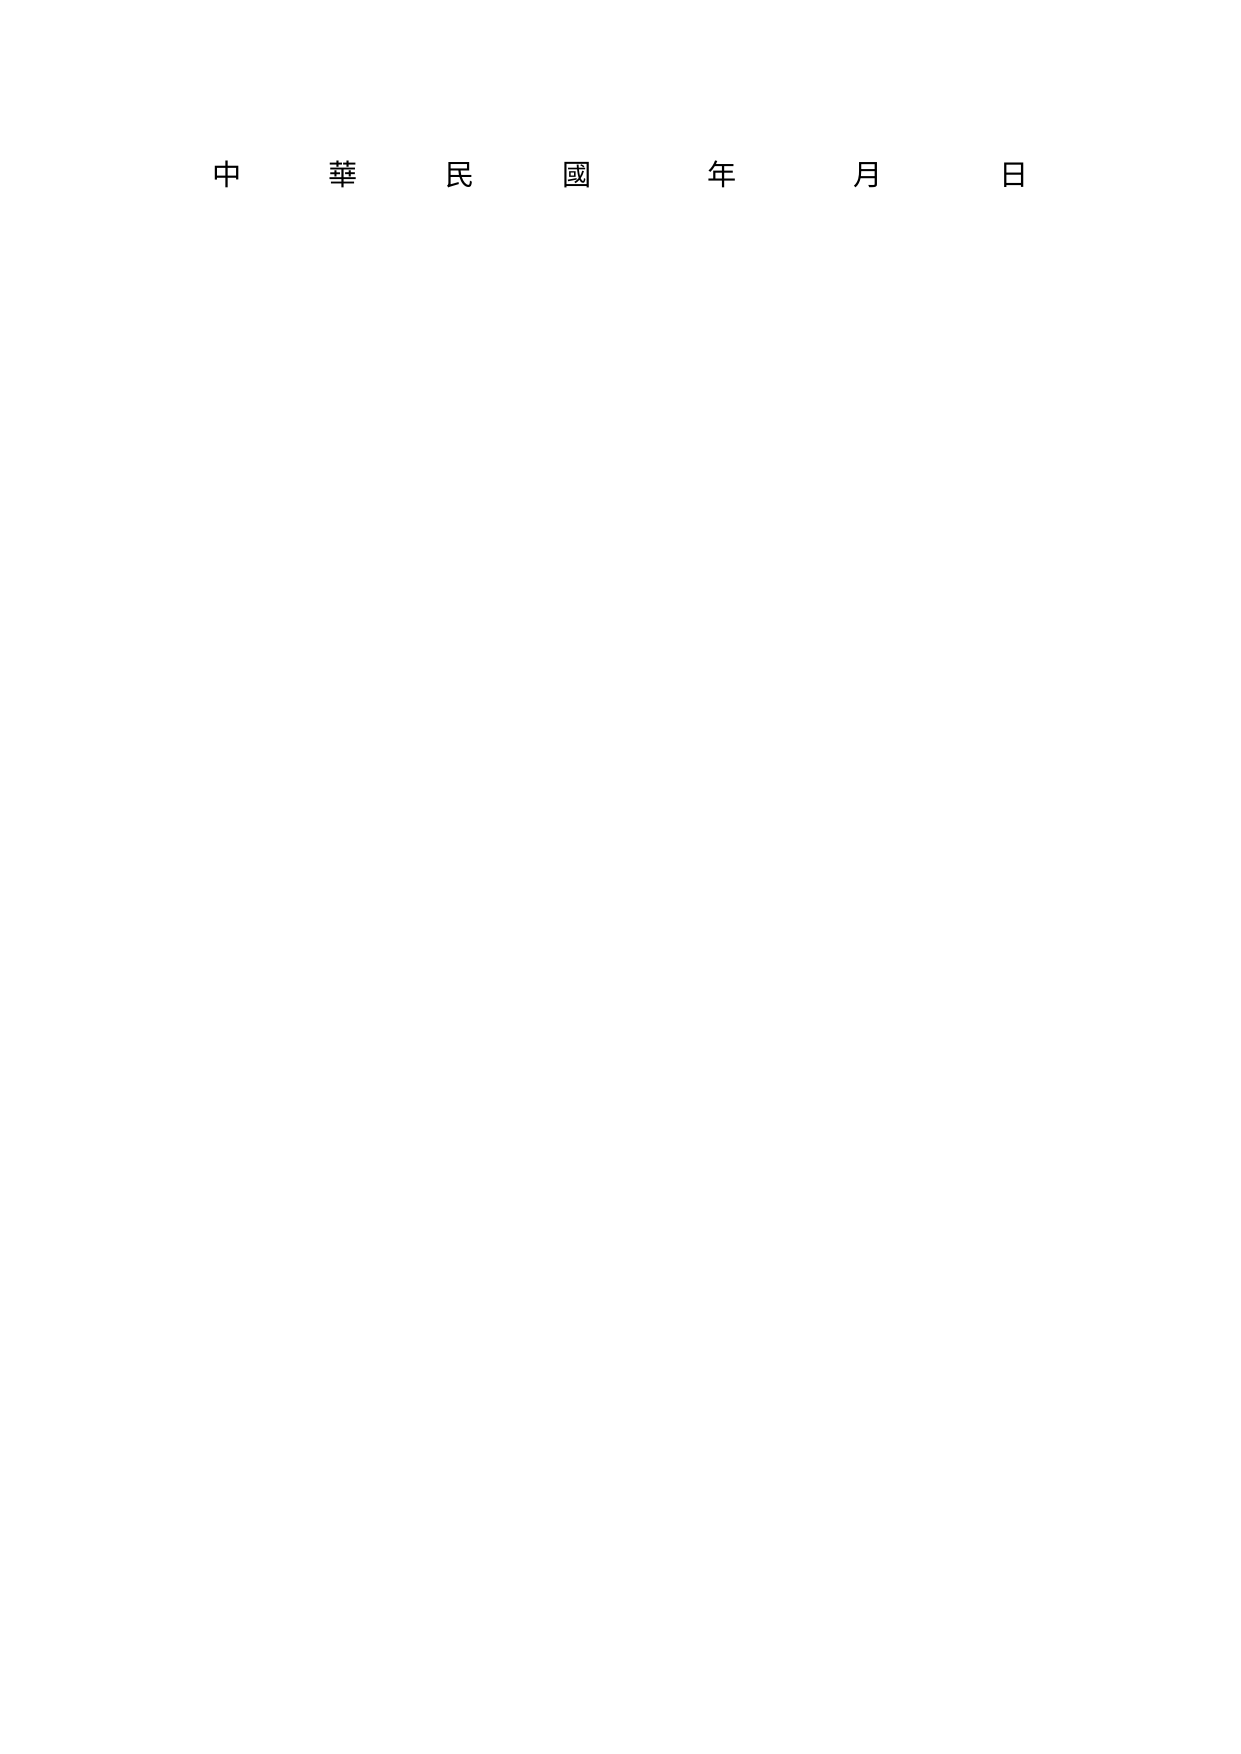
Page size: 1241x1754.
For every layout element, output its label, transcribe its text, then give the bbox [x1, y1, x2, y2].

text 中 華 民 國 年 月 日 [177, 142, 1063, 194]
